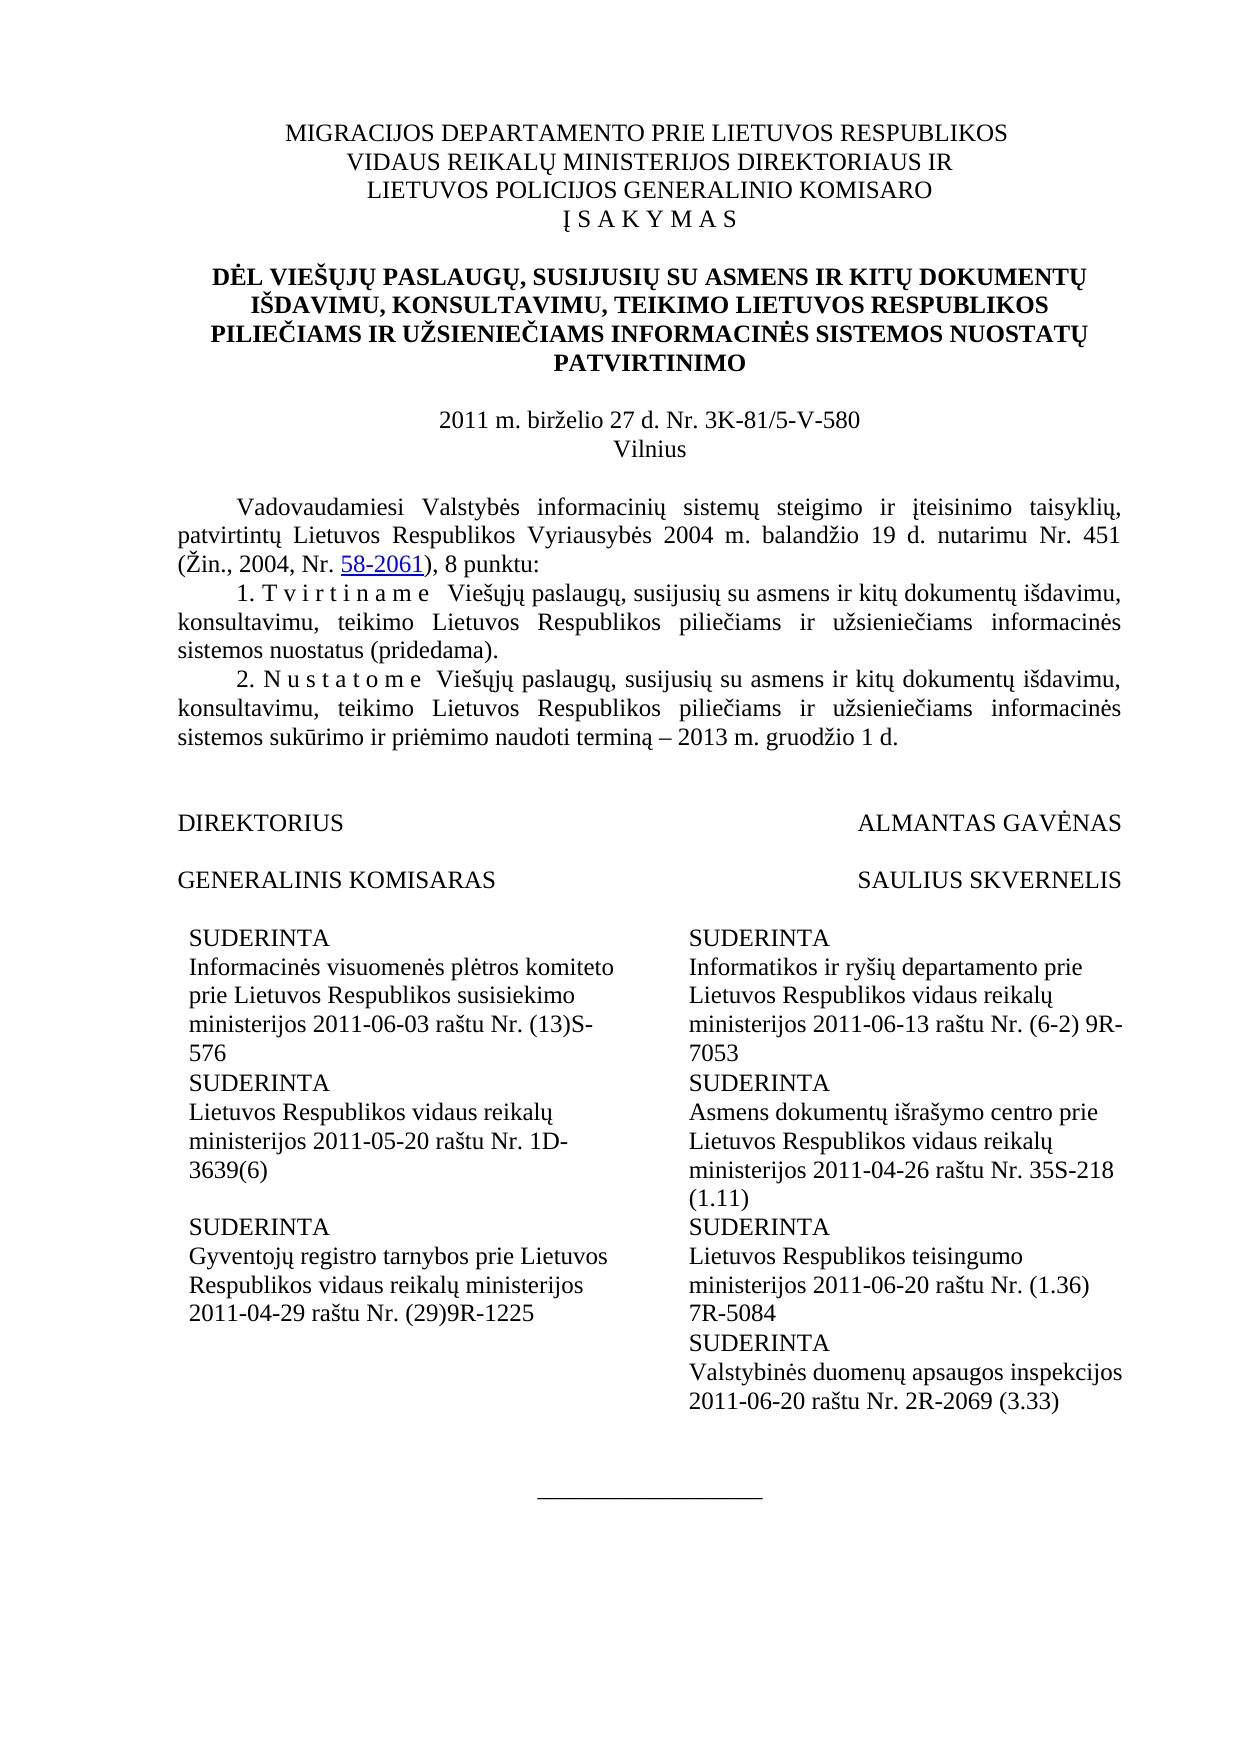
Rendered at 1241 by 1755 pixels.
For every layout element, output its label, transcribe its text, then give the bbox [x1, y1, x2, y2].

text 2011 m. birželio 27 d. Nr. 3K-81/5-V-580 [177, 406, 1122, 434]
text ĮSAKYMAS [177, 204, 1122, 233]
table_header SUDERINTA Informacinės visuomenės plėtros komiteto prie Lietuvos Respublikos susisiekimo ministerijos 2011-06-03 raštu Nr. (13)S-576 [177, 923, 661, 1068]
table_cell SUDERINTA Lietuvos Respublikos teisingumo ministerijos 2011-06-20 raštu Nr. (1.36) 7R-5084 [661, 1212, 1144, 1328]
text LIETUVOS POLICIJOS GENERALINIO KOMISARO [177, 176, 1122, 204]
text 1. Tvirtiname Viešųjų paslaugų, susijusių su asmens ir kitų dokumentų išdavimu, konsultavimu, teikimo Lietuvos Respublikos piliečiams ir užsieniečiams informacinės sistemos nuostatus (pridedama). [177, 578, 1122, 664]
table_cell SUDERINTA Lietuvos Respublikos vidaus reikalų ministerijos 2011-05-20 raštu Nr. 1D-3639(6) [177, 1069, 661, 1212]
text 2. Nustatome Viešųjų paslaugų, susijusių su asmens ir kitų dokumentų išdavimu, konsultavimu, teikimo Lietuvos Respublikos piliečiams ir užsieniečiams informacinės sistemos sukūrimo ir priėmimo naudoti terminą – 2013 m. gruodžio 1 d. [177, 664, 1122, 751]
text Generalinis komisaras Saulius Skvernelis [177, 866, 1122, 894]
text Vadovaudamiesi Valstybės informacinių sistemų steigimo ir įteisinimo taisyklių, patvirtintų Lietuvos Respublikos Vyriausybės 2004 m. balandžio 19 d. nutarimu Nr. 451 (Žin., 2004, Nr. 58-2061), 8 punktu: [177, 492, 1122, 578]
table_cell [177, 1328, 661, 1444]
table_cell SUDERINTA Asmens dokumentų išrašymo centro prie Lietuvos Respublikos vidaus reikalų ministerijos 2011-04-26 raštu Nr. 35S-218 (1.11) [661, 1069, 1144, 1212]
text Direktorius Almantas Gavėnas [177, 808, 1122, 837]
table_cell SUDERINTA Gyventojų registro tarnybos prie Lietuvos Respublikos vidaus reikalų ministerijos 2011-04-29 raštu Nr. (29)9R-1225 [177, 1212, 661, 1328]
text DĖL VIEŠŲJŲ PASLAUGŲ, SUSIJUSIŲ SU ASMENS IR KITŲ DOKUMENTŲ IŠDAVIMU, KONSULTAVIMU, TEIKIMO LIETUVOS RESPUBLIKOS PILIEČIAMS IR UŽSIENIEČIAMS INFORMACINĖS SISTEMOS NUOSTATŲ PATVIRTINIMO [177, 262, 1122, 377]
text __________________ [177, 1473, 1122, 1502]
text MIGRACIJOS DEPARTAMENTO PRIE LIETUVOS RESPUBLIKOS VIDAUS REIKALŲ MINISTERIJOS DIREKTORIAUS IR [177, 118, 1122, 176]
table_header SUDERINTA Informatikos ir ryšių departamento prie Lietuvos Respublikos vidaus reikalų ministerijos 2011-06-13 raštu Nr. (6-2) 9R-7053 [661, 923, 1144, 1068]
text Vilnius [177, 434, 1122, 463]
table_cell SUDERINTA Valstybinės duomenų apsaugos inspekcijos 2011-06-20 raštu Nr. 2R-2069 (3.33) [661, 1328, 1144, 1444]
